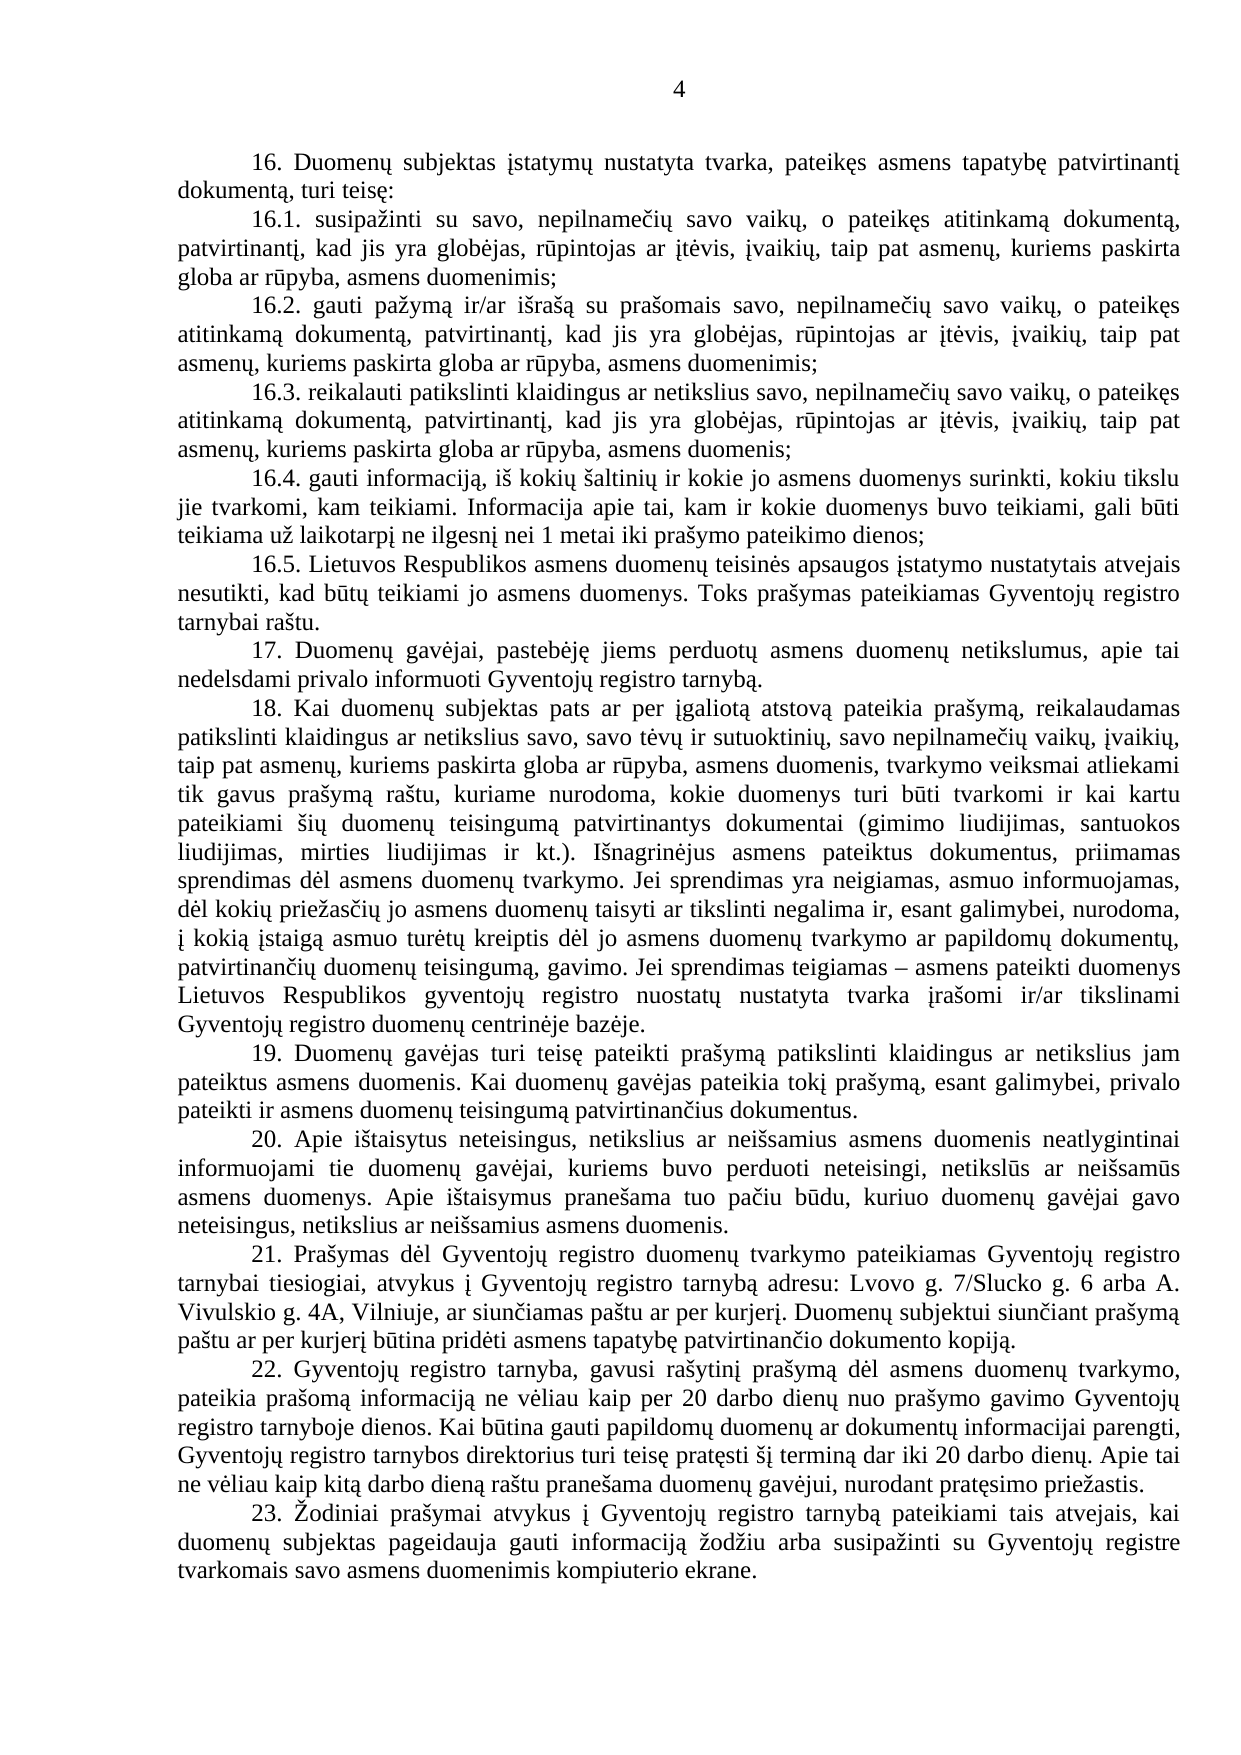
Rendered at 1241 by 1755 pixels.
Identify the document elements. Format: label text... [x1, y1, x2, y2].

text 16. Duomenų subjektas įstatymų nustatyta tvarka, pateikęs asmens tapatybę patvirtinantį dokumentą, turi teisę: [177, 147, 1181, 204]
text 22. Gyventojų registro tarnyba, gavusi rašytinį prašymą dėl asmens duomenų tvarkymo, pateikia prašomą informaciją ne vėliau kaip per 20 darbo dienų nuo prašymo gavimo Gyventojų registro tarnyboje dienos. Kai būtina gauti papildomų duomenų ar dokumentų informacijai parengti, Gyventojų registro tarnybos direktorius turi teisę pratęsti šį terminą dar iki 20 darbo dienų. Apie tai ne vėliau kaip kitą darbo dieną raštu pranešama duomenų gavėjui, nurodant pratęsimo priežastis. [177, 1354, 1181, 1498]
text 18. Kai duomenų subjektas pats ar per įgaliotą atstovą pateikia prašymą, reikalaudamas patikslinti klaidingus ar netikslius savo, savo tėvų ir sutuoktinių, savo nepilnamečių vaikų, įvaikių, taip pat asmenų, kuriems paskirta globa ar rūpyba, asmens duomenis, tvarkymo veiksmai atliekami tik gavus prašymą raštu, kuriame nurodoma, kokie duomenys turi būti tvarkomi ir kai kartu pateikiami šių duomenų teisingumą patvirtinantys dokumentai (gimimo liudijimas, santuokos liudijimas, mirties liudijimas ir kt.). Išnagrinėjus asmens pateiktus dokumentus, priimamas sprendimas dėl asmens duomenų tvarkymo. Jei sprendimas yra neigiamas, asmuo informuojamas, dėl kokių priežasčių jo asmens duomenų taisyti ar tikslinti negalima ir, esant galimybei, nurodoma, į kokią įstaigą asmuo turėtų kreiptis dėl jo asmens duomenų tvarkymo ar papildomų dokumentų, patvirtinančių duomenų teisingumą, gavimo. Jei sprendimas teigiamas – asmens pateikti duomenys Lietuvos Respublikos gyventojų registro nuostatų nustatyta tvarka įrašomi ir/ar tikslinami Gyventojų registro duomenų centrinėje bazėje. [177, 693, 1181, 1038]
text 16.2. gauti pažymą ir/ar išrašą su prašomais savo, nepilnamečių savo vaikų, o pateikęs atitinkamą dokumentą, patvirtinantį, kad jis yra globėjas, rūpintojas ar įtėvis, įvaikių, taip pat asmenų, kuriems paskirta globa ar rūpyba, asmens duomenimis; [177, 291, 1181, 377]
text 23. Žodiniai prašymai atvykus į Gyventojų registro tarnybą pateikiami tais atvejais, kai duomenų subjektas pageidauja gauti informaciją žodžiu arba susipažinti su Gyventojų registre tvarkomais savo asmens duomenimis kompiuterio ekrane. [177, 1498, 1181, 1584]
text 20. Apie ištaisytus neteisingus, netikslius ar neišsamius asmens duomenis neatlygintinai informuojami tie duomenų gavėjai, kuriems buvo perduoti neteisingi, netikslūs ar neišsamūs asmens duomenys. Apie ištaisymus pranešama tuo pačiu būdu, kuriuo duomenų gavėjai gavo neteisingus, netikslius ar neišsamius asmens duomenis. [177, 1124, 1181, 1239]
text 16.4. gauti informaciją, iš kokių šaltinių ir kokie jo asmens duomenys surinkti, kokiu tikslu jie tvarkomi, kam teikiami. Informacija apie tai, kam ir kokie duomenys buvo teikiami, gali būti teikiama už laikotarpį ne ilgesnį nei 1 metai iki prašymo pateikimo dienos; [177, 463, 1181, 549]
text 16.3. reikalauti patikslinti klaidingus ar netikslius savo, nepilnamečių savo vaikų, o pateikęs atitinkamą dokumentą, patvirtinantį, kad jis yra globėjas, rūpintojas ar įtėvis, įvaikių, taip pat asmenų, kuriems paskirta globa ar rūpyba, asmens duomenis; [177, 377, 1181, 463]
text 16.1. susipažinti su savo, nepilnamečių savo vaikų, o pateikęs atitinkamą dokumentą, patvirtinantį, kad jis yra globėjas, rūpintojas ar įtėvis, įvaikių, taip pat asmenų, kuriems paskirta globa ar rūpyba, asmens duomenimis; [177, 204, 1181, 291]
text 19. Duomenų gavėjas turi teisę pateikti prašymą patikslinti klaidingus ar netikslius jam pateiktus asmens duomenis. Kai duomenų gavėjas pateikia tokį prašymą, esant galimybei, privalo pateikti ir asmens duomenų teisingumą patvirtinančius dokumentus. [177, 1038, 1181, 1124]
text 17. Duomenų gavėjai, pastebėję jiems perduotų asmens duomenų netikslumus, apie tai nedelsdami privalo informuoti Gyventojų registro tarnybą. [177, 636, 1181, 693]
text 16.5. Lietuvos Respublikos asmens duomenų teisinės apsaugos įstatymo nustatytais atvejais nesutikti, kad būtų teikiami jo asmens duomenys. Toks prašymas pateikiamas Gyventojų registro tarnybai raštu. [177, 549, 1181, 636]
text 21. Prašymas dėl Gyventojų registro duomenų tvarkymo pateikiamas Gyventojų registro tarnybai tiesiogiai, atvykus į Gyventojų registro tarnybą adresu: Lvovo g. 7/Slucko g. 6 arba A. Vivulskio g. 4A, Vilniuje, ar siunčiamas paštu ar per kurjerį. Duomenų subjektui siunčiant prašymą paštu ar per kurjerį būtina pridėti asmens tapatybę patvirtinančio dokumento kopiją. [177, 1239, 1181, 1354]
